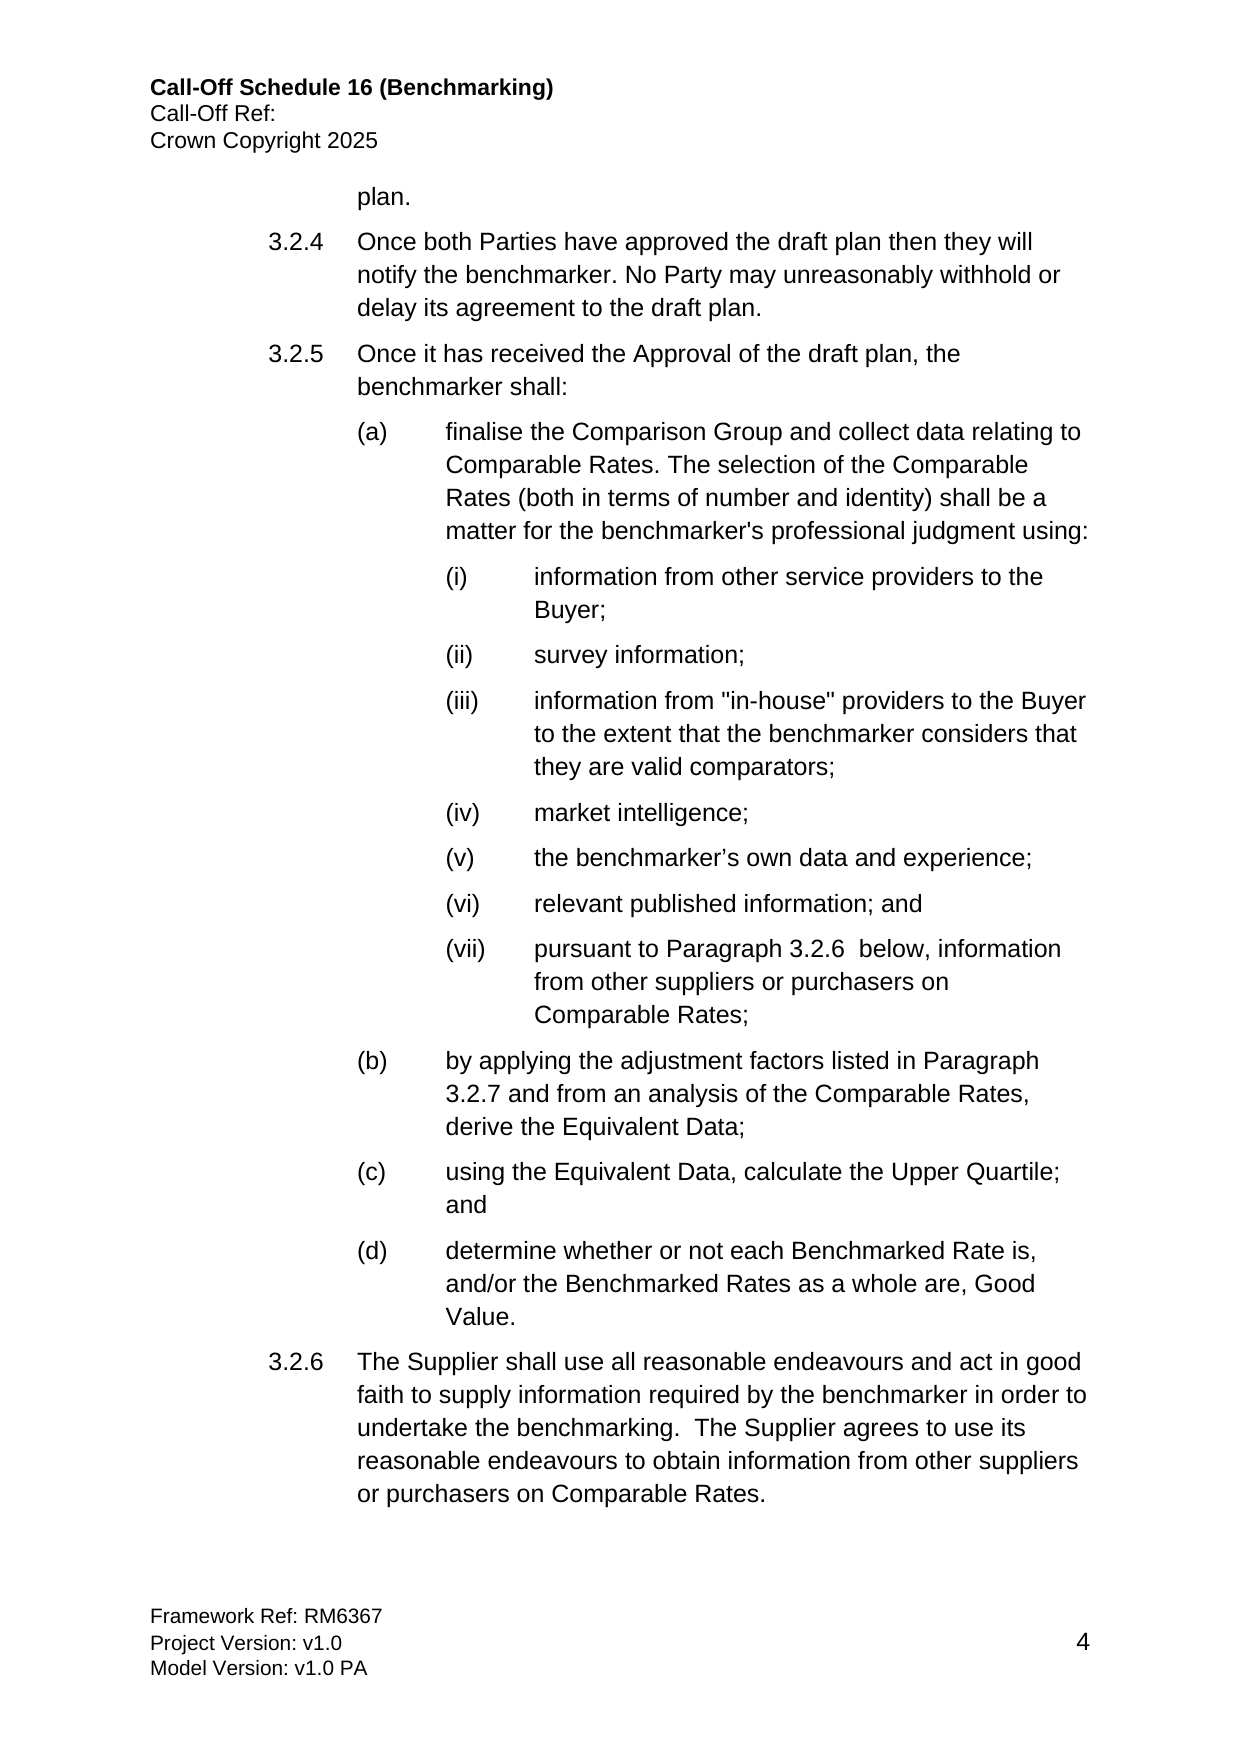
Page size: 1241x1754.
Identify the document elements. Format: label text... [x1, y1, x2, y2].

list the benchmarker’s own data and experience; [445, 843, 1090, 872]
list information from other service providers to the Buyer; [445, 562, 1090, 624]
list using the Equivalent Data, calculate the Upper Quartile; and [357, 1157, 1090, 1219]
list determine whether or not each Benchmarked Rate is, and/or the Benchmarked Rates as a whole are, Good Value. [357, 1236, 1090, 1331]
list The Supplier shall use all reasonable endeavours and act in good faith to supply information required by the benchmarker in order to undertake the benchmarking. The Supplier agrees to use its reasonable endeavours to obtain information from other suppliers or purchasers on Comparable Rates. [268, 1347, 1090, 1508]
list market intelligence; [445, 797, 1090, 826]
list information from "in-house" providers to the Buyer to the extent that the benchmarker considers that they are valid comparators; [445, 686, 1090, 781]
list by applying the adjustment factors listed in Paragraph 3.2.7 and from an analysis of the Comparable Rates, derive the Equivalent Data; [357, 1046, 1090, 1140]
list plan. [268, 182, 1090, 210]
list pursuant to Paragraph 3.2.6 below, information from other suppliers or purchasers on Comparable Rates; [445, 934, 1090, 1029]
list Once it has received the Approval of the draft plan, the benchmarker shall: [268, 339, 1090, 401]
list finalise the Comparison Group and collect data relating to Comparable Rates. The selection of the Comparable Rates (both in terms of number and identity) shall be a matter for the benchmarker's professional judgment using: [357, 417, 1090, 545]
list relevant published information; and [445, 888, 1090, 917]
list Once both Parties have approved the draft plan then they will notify the benchmarker. No Party may unreasonably withhold or delay its agreement to the draft plan. [268, 227, 1090, 322]
list survey information; [445, 640, 1090, 669]
